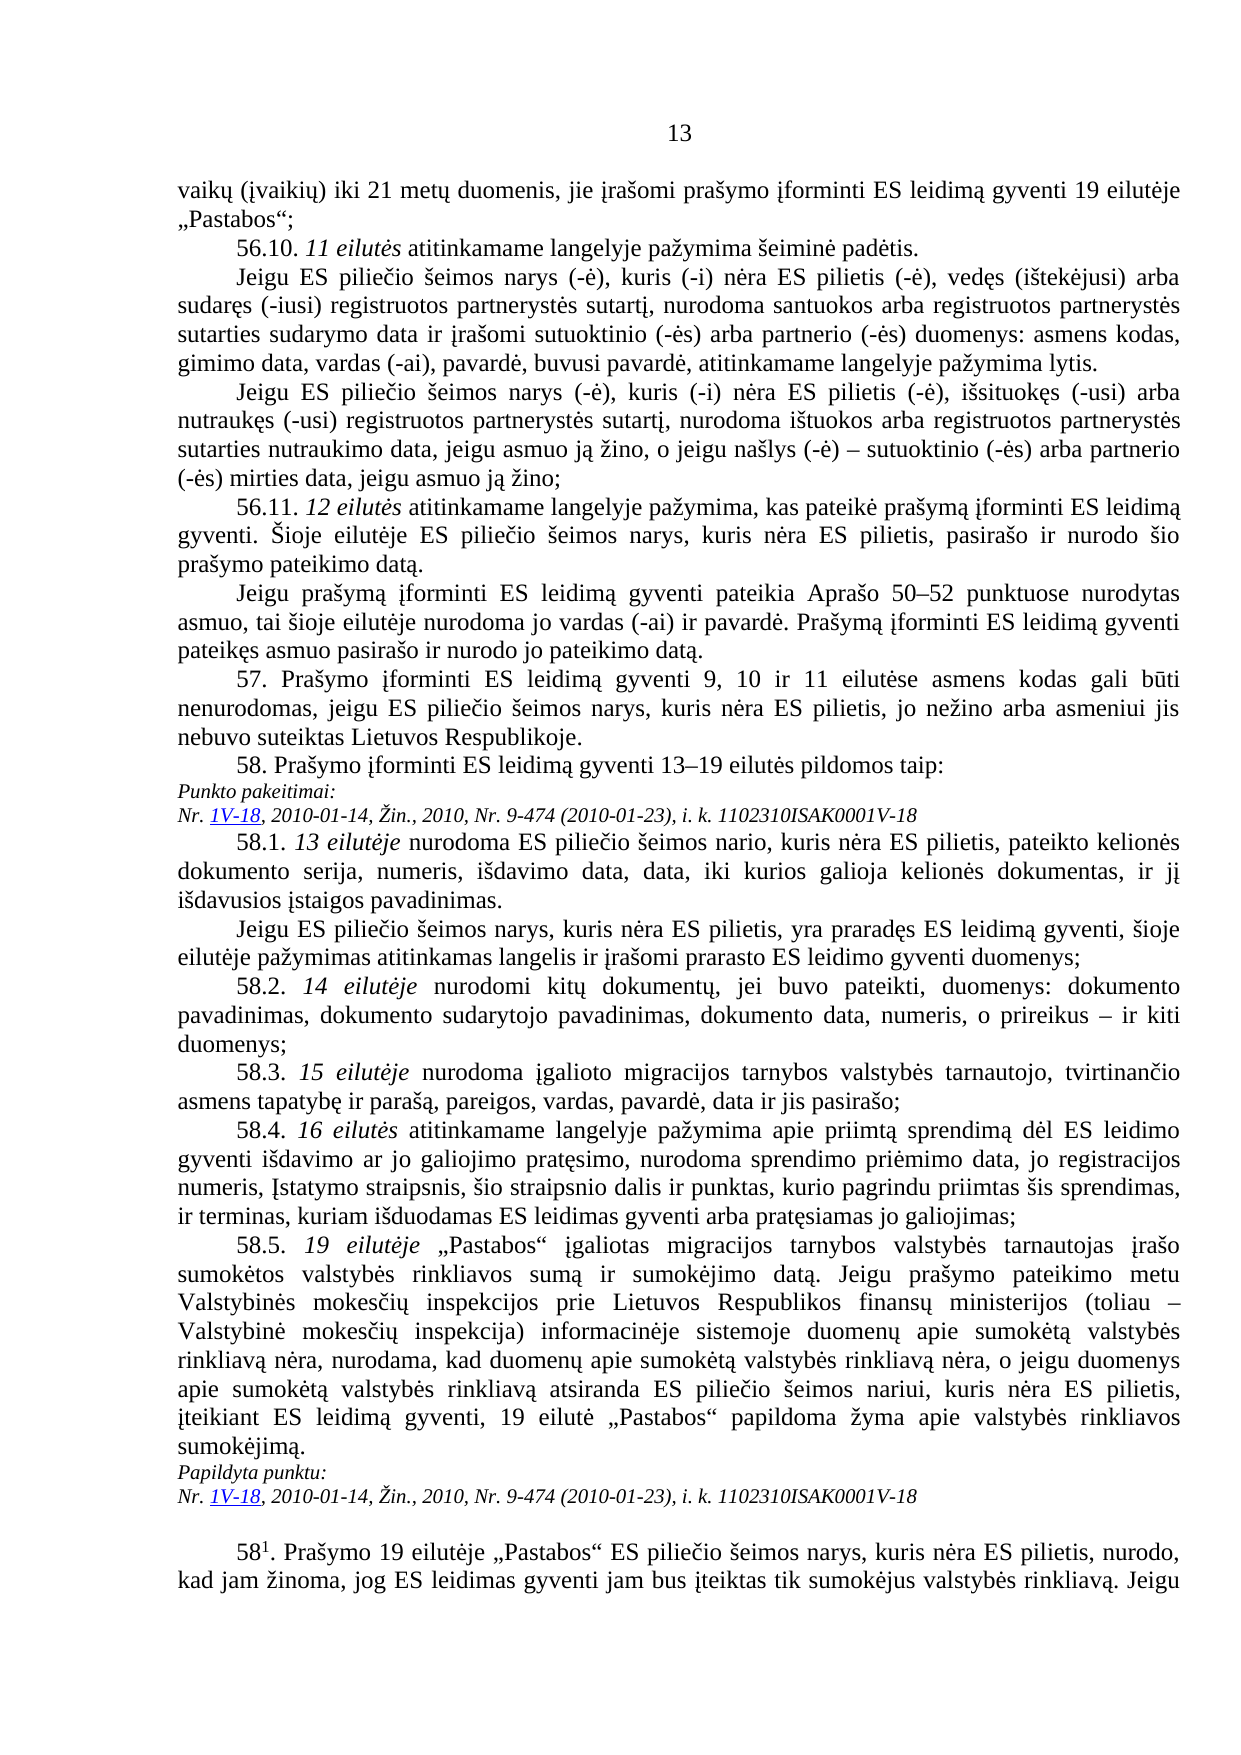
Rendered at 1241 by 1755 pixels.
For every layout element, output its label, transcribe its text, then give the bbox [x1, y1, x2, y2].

text Jeigu ES piliečio šeimos narys (-ė), kuris (-i) nėra ES pilietis (-ė), išsituokęs (-usi) arba nutraukęs (-usi) registruotos partnerystės sutartį, nurodoma ištuokos arba registruotos partnerystės sutarties nutraukimo data, jeigu asmuo ją žino, o jeigu našlys (-ė) – sutuoktinio (-ės) arba partnerio (-ės) mirties data, jeigu asmuo ją žino; [177, 377, 1181, 492]
text Nr. 1V-18, 2010-01-14, Žin., 2010, Nr. 9-474 (2010-01-23), i. k. 1102310ISAK0001V-18 [177, 803, 1181, 827]
text Jeigu ES piliečio šeimos narys (-ė), kuris (-i) nėra ES pilietis (-ė), vedęs (ištekėjusi) arba sudaręs (-iusi) registruotos partnerystės sutartį, nurodoma santuokos arba registruotos partnerystės sutarties sudarymo data ir įrašomi sutuoktinio (-ės) arba partnerio (-ės) duomenys: asmens kodas, gimimo data, vardas (-ai), pavardė, buvusi pavardė, atitinkamame langelyje pažymima lytis. [177, 262, 1181, 377]
text 58.3. 15 eilutėje nurodoma įgalioto migracijos tarnybos valstybės tarnautojo, tvirtinančio asmens tapatybę ir parašą, pareigos, vardas, pavardė, data ir jis pasirašo; [177, 1057, 1181, 1115]
text vaikų (įvaikių) iki 21 metų duomenis, jie įrašomi prašymo įforminti ES leidimą gyventi 19 eilutėje „Pastabos“; [177, 176, 1181, 233]
text 581. Prašymo 19 eilutėje „Pastabos“ ES piliečio šeimos narys, kuris nėra ES pilietis, nurodo, kad jam žinoma, jog ES leidimas gyventi jam bus įteiktas tik sumokėjus valstybės rinkliavą. Jeigu [177, 1537, 1181, 1594]
text Jeigu prašymą įforminti ES leidimą gyventi pateikia Aprašo 50–52 punktuose nurodytas asmuo, tai šioje eilutėje nurodoma jo vardas (-ai) ir pavardė. Prašymą įforminti ES leidimą gyventi pateikęs asmuo pasirašo ir nurodo jo pateikimo datą. [177, 578, 1181, 664]
text 58.2. 14 eilutėje nurodomi kitų dokumentų, jei buvo pateikti, duomenys: dokumento pavadinimas, dokumento sudarytojo pavadinimas, dokumento data, numeris, o prireikus – ir kiti duomenys; [177, 971, 1181, 1057]
text 58. Prašymo įforminti ES leidimą gyventi 13–19 eilutės pildomos taip: [177, 751, 1181, 779]
text 56.10. 11 eilutės atitinkamame langelyje pažymima šeiminė padėtis. [177, 233, 1181, 262]
text 58.4. 16 eilutės atitinkamame langelyje pažymima apie priimtą sprendimą dėl ES leidimo gyventi išdavimo ar jo galiojimo pratęsimo, nurodoma sprendimo priėmimo data, jo registracijos numeris, Įstatymo straipsnis, šio straipsnio dalis ir punktas, kurio pagrindu priimtas šis sprendimas, ir terminas, kuriam išduodamas ES leidimas gyventi arba pratęsiamas jo galiojimas; [177, 1115, 1181, 1230]
text 56.11. 12 eilutės atitinkamame langelyje pažymima, kas pateikė prašymą įforminti ES leidimą gyventi. Šioje eilutėje ES piliečio šeimos narys, kuris nėra ES pilietis, pasirašo ir nurodo šio prašymo pateikimo datą. [177, 492, 1181, 578]
text Papildyta punktu: [177, 1460, 1181, 1484]
text Punkto pakeitimai: [177, 779, 1181, 803]
text Nr. 1V-18, 2010-01-14, Žin., 2010, Nr. 9-474 (2010-01-23), i. k. 1102310ISAK0001V-18 [177, 1484, 1181, 1508]
text 57. Prašymo įforminti ES leidimą gyventi 9, 10 ir 11 eilutėse asmens kodas gali būti nenurodomas, jeigu ES piliečio šeimos narys, kuris nėra ES pilietis, jo nežino arba asmeniui jis nebuvo suteiktas Lietuvos Respublikoje. [177, 664, 1181, 751]
text Jeigu ES piliečio šeimos narys, kuris nėra ES pilietis, yra praradęs ES leidimą gyventi, šioje eilutėje pažymimas atitinkamas langelis ir įrašomi prarasto ES leidimo gyventi duomenys; [177, 914, 1181, 971]
text 58.5. 19 eilutėje „Pastabos“ įgaliotas migracijos tarnybos valstybės tarnautojas įrašo sumokėtos valstybės rinkliavos sumą ir sumokėjimo datą. Jeigu prašymo pateikimo metu Valstybinės mokesčių inspekcijos prie Lietuvos Respublikos finansų ministerijos (toliau – Valstybinė mokesčių inspekcija) informacinėje sistemoje duomenų apie sumokėtą valstybės rinkliavą nėra, nurodama, kad duomenų apie sumokėtą valstybės rinkliavą nėra, o jeigu duomenys apie sumokėtą valstybės rinkliavą atsiranda ES piliečio šeimos nariui, kuris nėra ES pilietis, įteikiant ES leidimą gyventi, 19 eilutė „Pastabos“ papildoma žyma apie valstybės rinkliavos sumokėjimą. [177, 1230, 1181, 1460]
text 58.1. 13 eilutėje nurodoma ES piliečio šeimos nario, kuris nėra ES pilietis, pateikto kelionės dokumento serija, numeris, išdavimo data, data, iki kurios galioja kelionės dokumentas, ir jį išdavusios įstaigos pavadinimas. [177, 827, 1181, 914]
